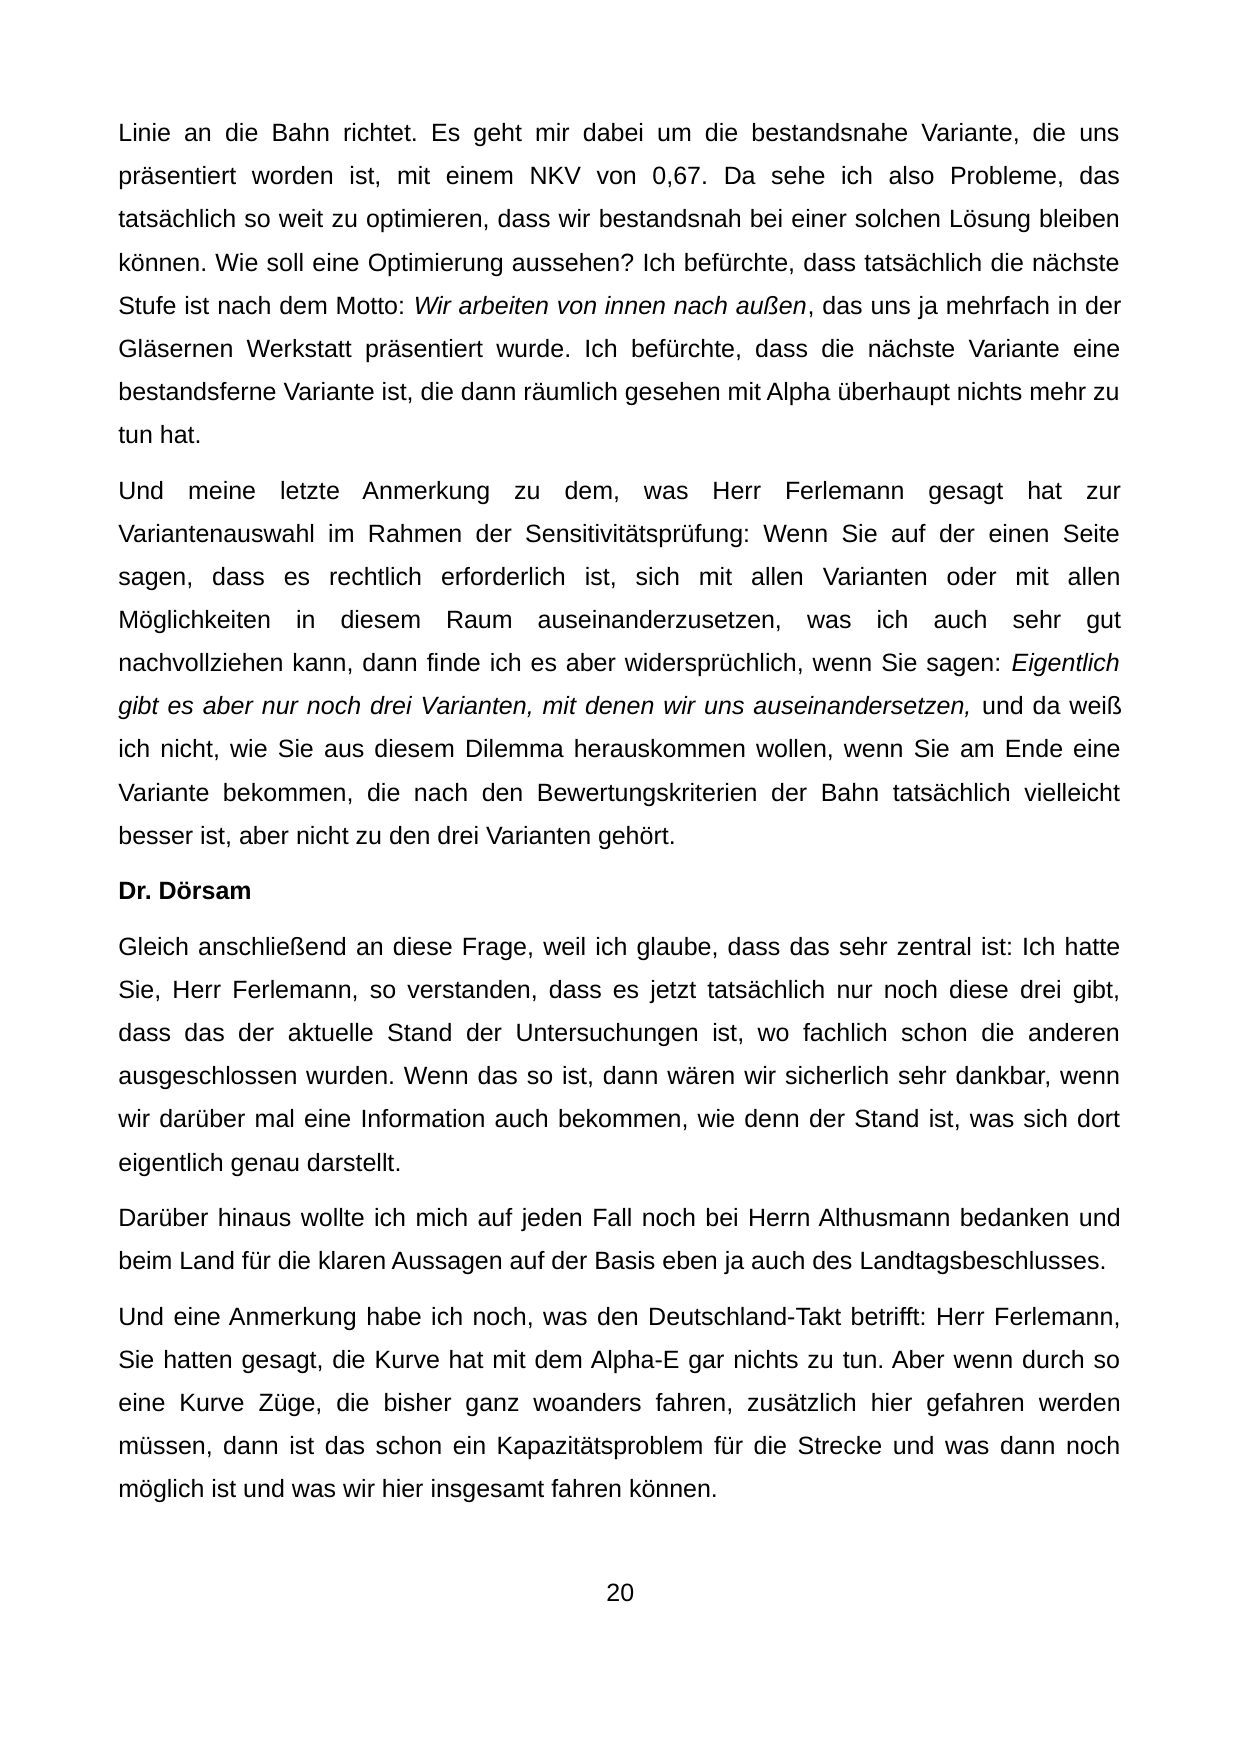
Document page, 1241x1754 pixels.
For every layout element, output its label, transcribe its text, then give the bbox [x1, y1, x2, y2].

text Und eine Anmerkung habe ich noch, was den Deutschland-Takt betrifft: Herr Ferlemann, Sie hatten gesagt, die Kurve hat mit dem Alpha-E gar nichts zu tun. Aber wenn durch so eine Kurve Züge, die bisher ganz woanders fahren, zusätzlich hier gefahren werden müssen, dann ist das schon ein Kapazitätsproblem für die Strecke und was dann noch möglich ist und was wir hier insgesamt fahren können. [118, 1302, 1122, 1503]
text Und meine letzte Anmerkung zu dem, was Herr Ferlemann gesagt hat zur Variantenauswahl im Rahmen der Sensitivitätsprüfung: Wenn Sie auf der einen Seite sagen, dass es rechtlich erforderlich ist, sich mit allen Varianten oder mit allen Möglichkeiten in diesem Raum auseinanderzusetzen, was ich auch sehr gut nachvollziehen kann, dann finde ich es aber widersprüchlich, wenn Sie sagen: Eigentlich gibt es aber nur noch drei Varianten, mit denen wir uns auseinandersetzen, und da weiß ich nicht, wie Sie aus diesem Dilemma herauskommen wollen, wenn Sie am Ende eine Variante bekommen, die nach den Bewertungskriterien der Bahn tatsächlich vielleicht besser ist, aber nicht zu den drei Varianten gehört. [118, 476, 1122, 849]
text Gleich anschließend an diese Frage, weil ich glaube, dass das sehr zentral ist: Ich hatte Sie, Herr Ferlemann, so verstanden, dass es jetzt tatsächlich nur noch diese drei gibt, dass das der aktuelle Stand der Untersuchungen ist, wo fachlich schon die anderen ausgeschlossen wurden. Wenn das so ist, dann wären wir sicherlich sehr dankbar, wenn wir darüber mal eine Information auch bekommen, wie denn der Stand ist, was sich dort eigentlich genau darstellt. [118, 932, 1122, 1176]
text Darüber hinaus wollte ich mich auf jeden Fall noch bei Herrn Althusmann bedanken und beim Land für die klaren Aussagen auf der Basis eben ja auch des Landtagsbeschlusses. [118, 1203, 1122, 1275]
text Linie an die Bahn richtet. Es geht mir dabei um die bestandsnahe Variante, die uns präsentiert worden ist, mit einem NKV von 0,67. Da sehe ich also Probleme, das tatsächlich so weit zu optimieren, dass wir bestandsnah bei einer solchen Lösung bleiben können. Wie soll eine Optimierung aussehen? Ich befürchte, dass tatsächlich die nächste Stufe ist nach dem Motto: Wir arbeiten von innen nach außen, das uns ja mehrfach in der Gläsernen Werkstatt präsentiert wurde. Ich befürchte, dass die nächste Variante eine bestandsferne Variante ist, die dann räumlich gesehen mit Alpha überhaupt nichts mehr zu tun hat. [118, 118, 1122, 449]
text Dr. Dörsam [118, 876, 1122, 905]
